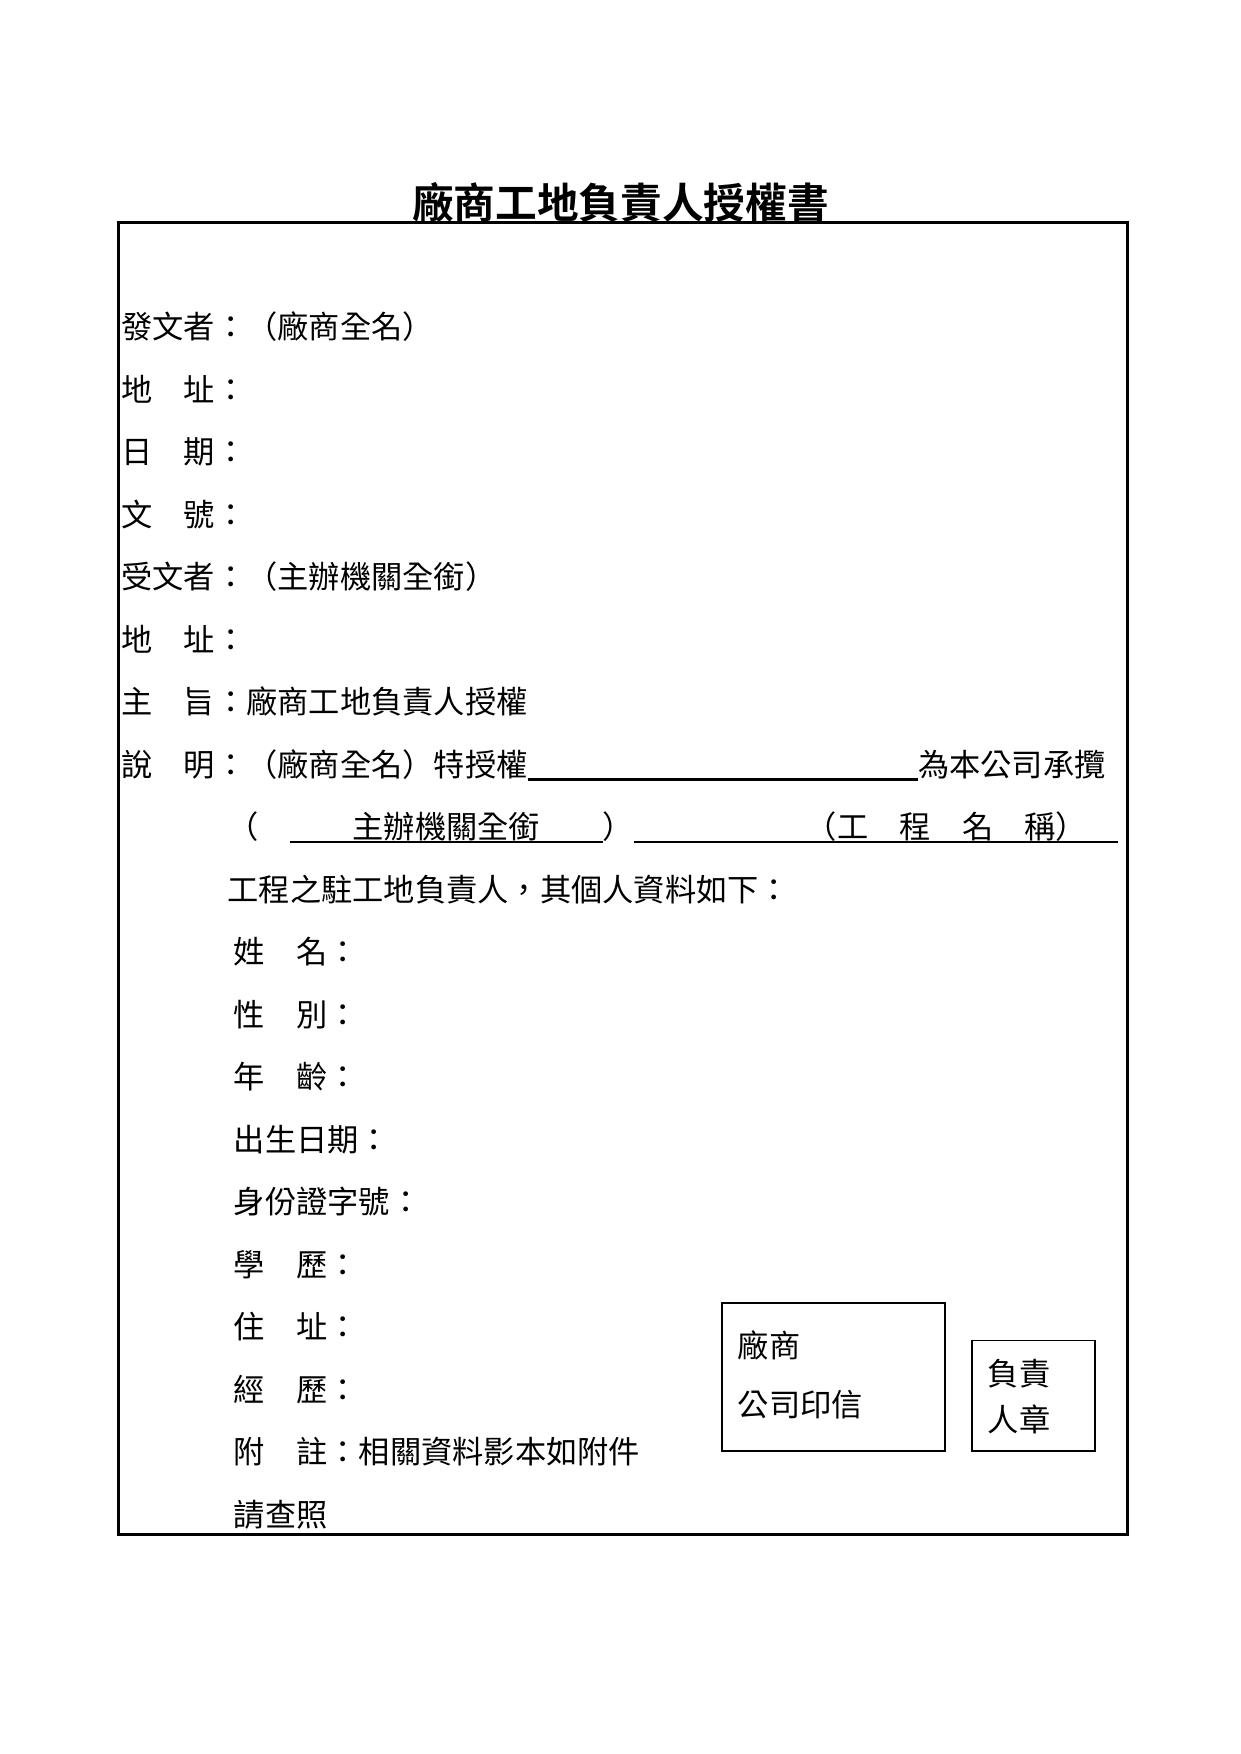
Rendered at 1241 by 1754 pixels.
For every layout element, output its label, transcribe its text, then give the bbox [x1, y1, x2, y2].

table_header 發文者：（廠商全名） 地 址： 日 期： 文 號： 受文者：（主辦機關全銜） 地 址： 主 旨：廠商工地負責人授權 說 明：（廠商全名）特授權 為本公司承攬（ 主辦機關全銜 ） （工 程 名 稱） 工程之駐工地負責人，其個人資料如下： 姓 名： 性 別： 年 齡： 出生日期： 身份證字號： 學 歷： 住 址： 經 歷： 附 註：相關資料影本如附件 請查照 [120, 224, 1126, 1533]
text 廠商工地負責人授權書 [118, 158, 1122, 221]
